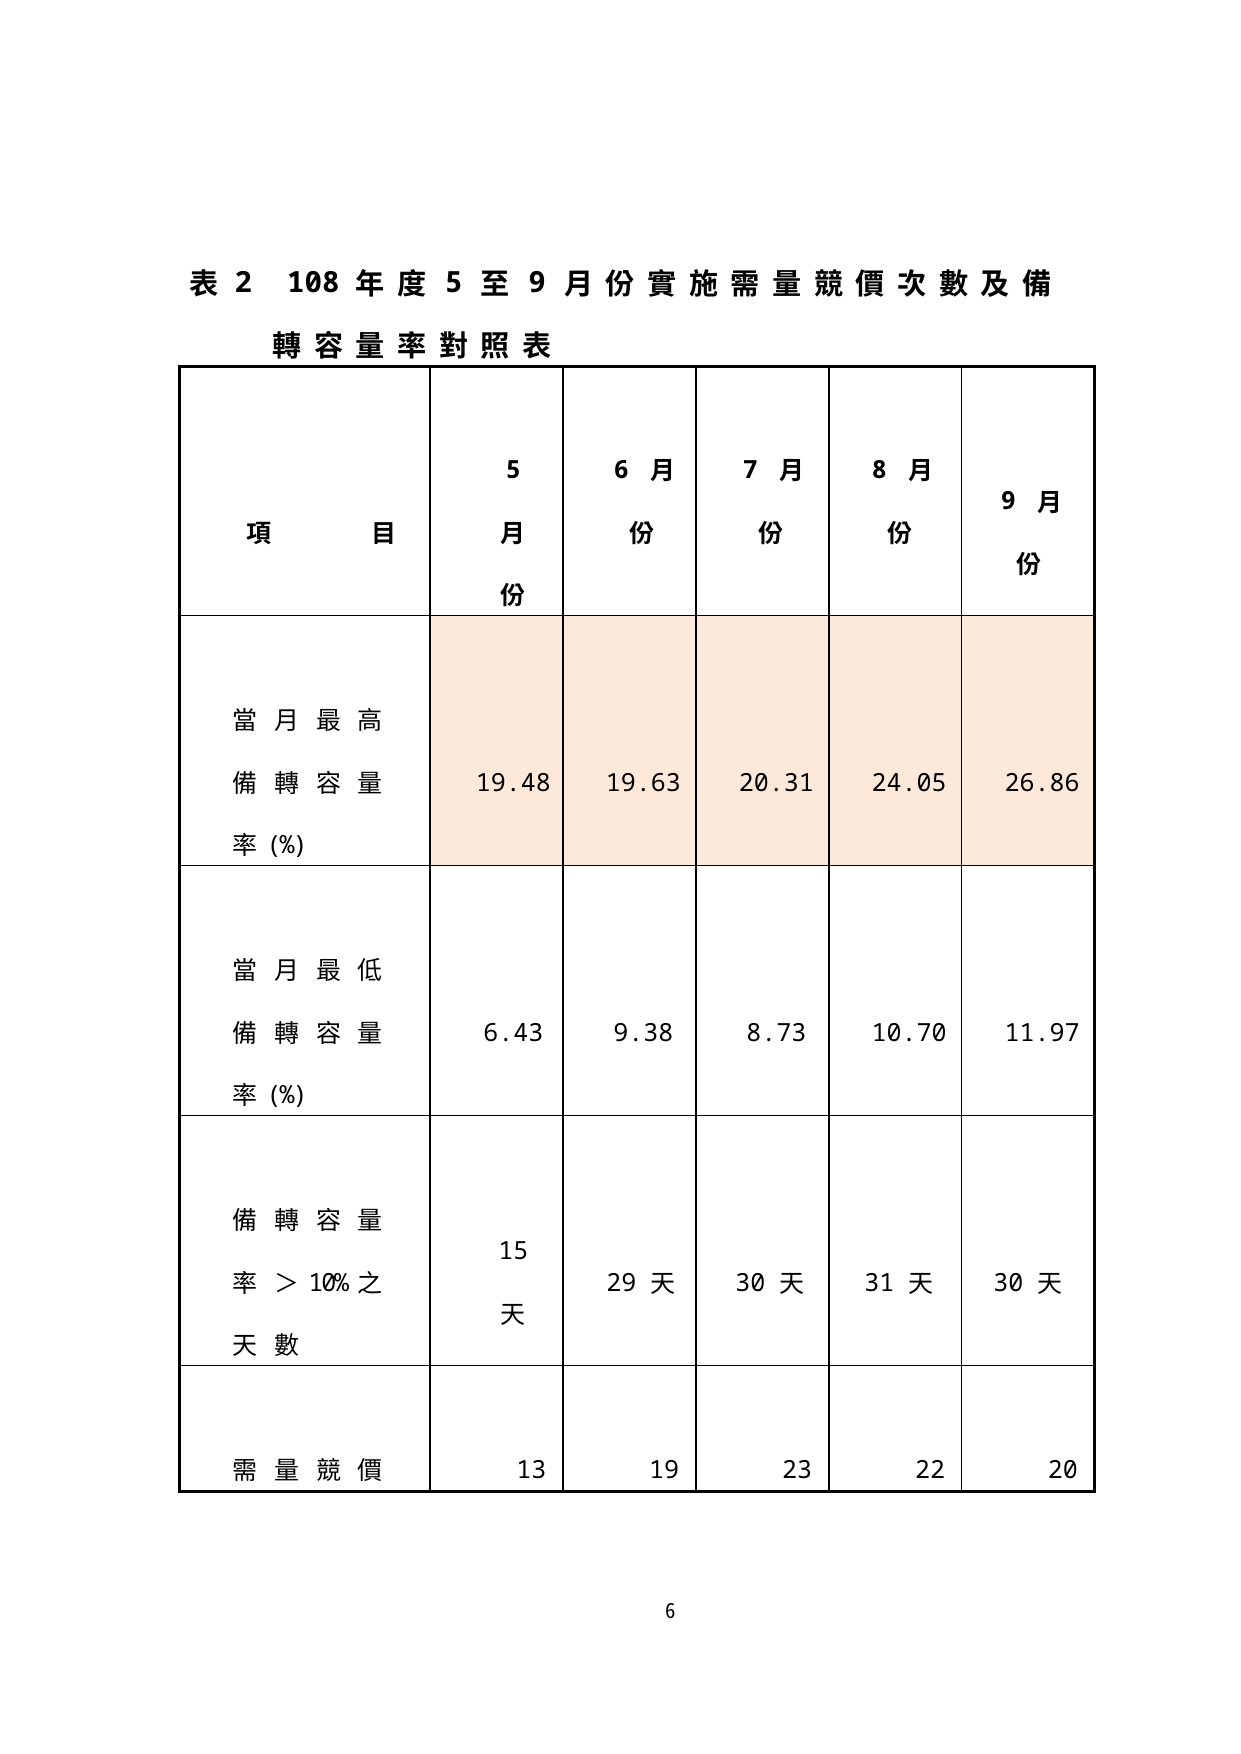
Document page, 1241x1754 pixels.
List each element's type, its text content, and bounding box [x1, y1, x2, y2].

table_cell 29天 [564, 1116, 695, 1365]
table_header 8月份 [830, 368, 961, 615]
table_header 6月份 [564, 368, 695, 615]
table_cell 19.63 [564, 616, 695, 865]
table_cell 11.97 [962, 866, 1093, 1115]
table_cell 30天 [962, 1116, 1093, 1365]
text 表2 108年度5至9月份實施需量競價次數及備轉容量率對照表 [165, 240, 1058, 365]
table_cell 備轉容量率＞10%之天數 [181, 1116, 429, 1365]
table_cell 20 [962, 1366, 1093, 1490]
table_cell 22 [830, 1366, 961, 1490]
table_cell 23 [697, 1366, 828, 1490]
table_cell 6.43 [431, 866, 562, 1115]
table_cell 10.70 [830, 866, 961, 1115]
table_cell 31天 [830, 1116, 961, 1365]
table_cell 9.38 [564, 866, 695, 1115]
table_header 9月份 [962, 368, 1093, 615]
table_cell 20.31 [697, 616, 828, 865]
table_cell 當月最高備轉容量率(%) [181, 616, 429, 865]
table_cell 26.86 [962, 616, 1093, 865]
table_cell 需量競價 [181, 1366, 429, 1490]
table_header 5月份 [431, 368, 562, 615]
table_cell 當月最低備轉容量率(%) [181, 866, 429, 1115]
table_cell 24.05 [830, 616, 961, 865]
table_header 7月份 [697, 368, 828, 615]
table_cell 30天 [697, 1116, 828, 1365]
table_cell 8.73 [697, 866, 828, 1115]
table_cell 13 [431, 1366, 562, 1490]
table_cell 15天 [431, 1116, 562, 1365]
table_cell 19 [564, 1366, 695, 1490]
table_header 項 目 [181, 368, 429, 615]
table_cell 19.48 [431, 616, 562, 865]
